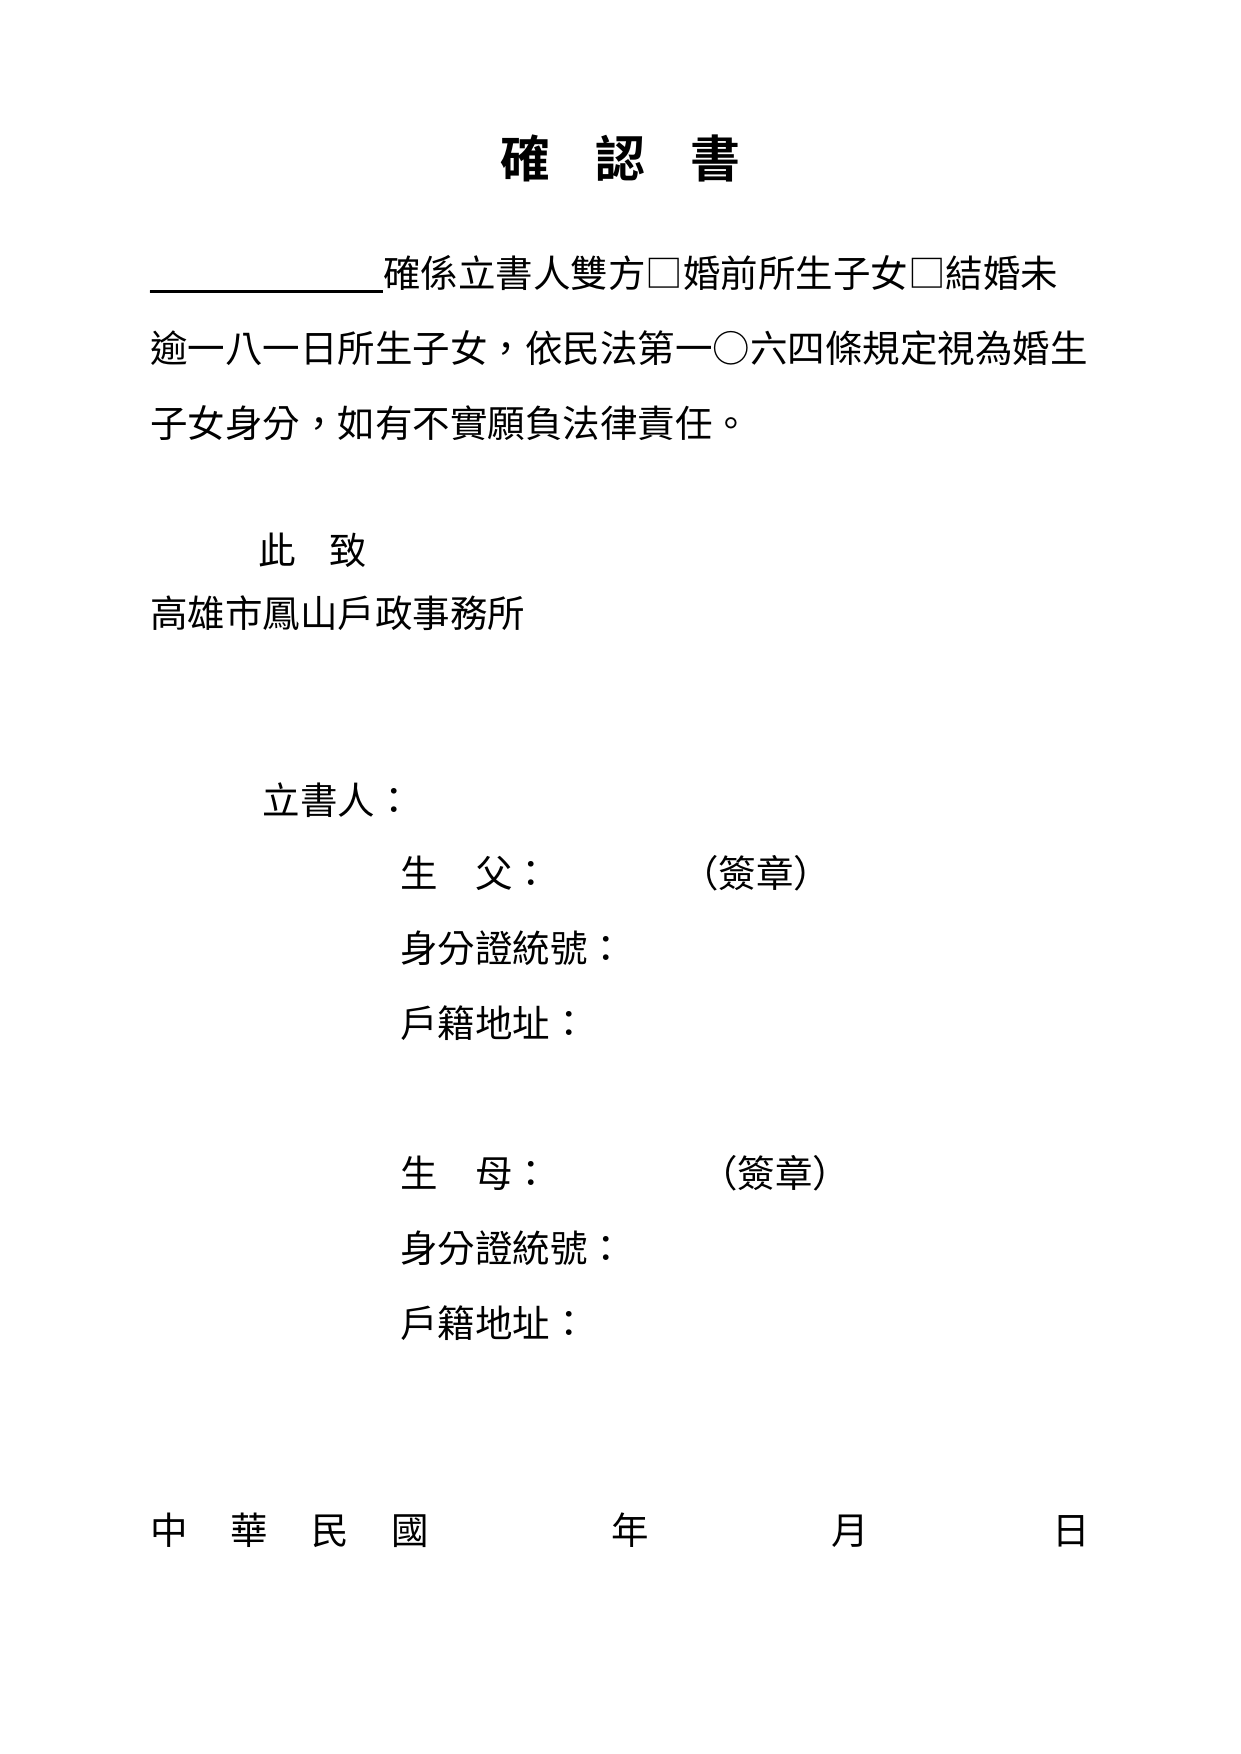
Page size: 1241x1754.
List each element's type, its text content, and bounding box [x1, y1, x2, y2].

text 身分證統號： [400, 902, 1090, 977]
text 高雄市鳳山戶政事務所 [150, 577, 1090, 639]
text 戶籍地址： [400, 977, 1090, 1052]
text 戶籍地址： [400, 1277, 1090, 1352]
text 確 認 書 [150, 127, 1090, 189]
text 中 華 民 國 年 月 日 [150, 1489, 1090, 1558]
text 此 致 [150, 514, 1090, 577]
text ______________確係立書人雙方□婚前所生子女□結婚未逾一八一日所生子女，依民法第一○六四條規定視為婚生子女身分，如有不實願負法律責任。 [150, 227, 1090, 452]
text 生 父： （簽章） [400, 827, 1090, 902]
text 立書人： [262, 764, 1090, 827]
text 生 母： （簽章） [400, 1127, 1090, 1202]
text 身分證統號： [400, 1202, 1090, 1277]
